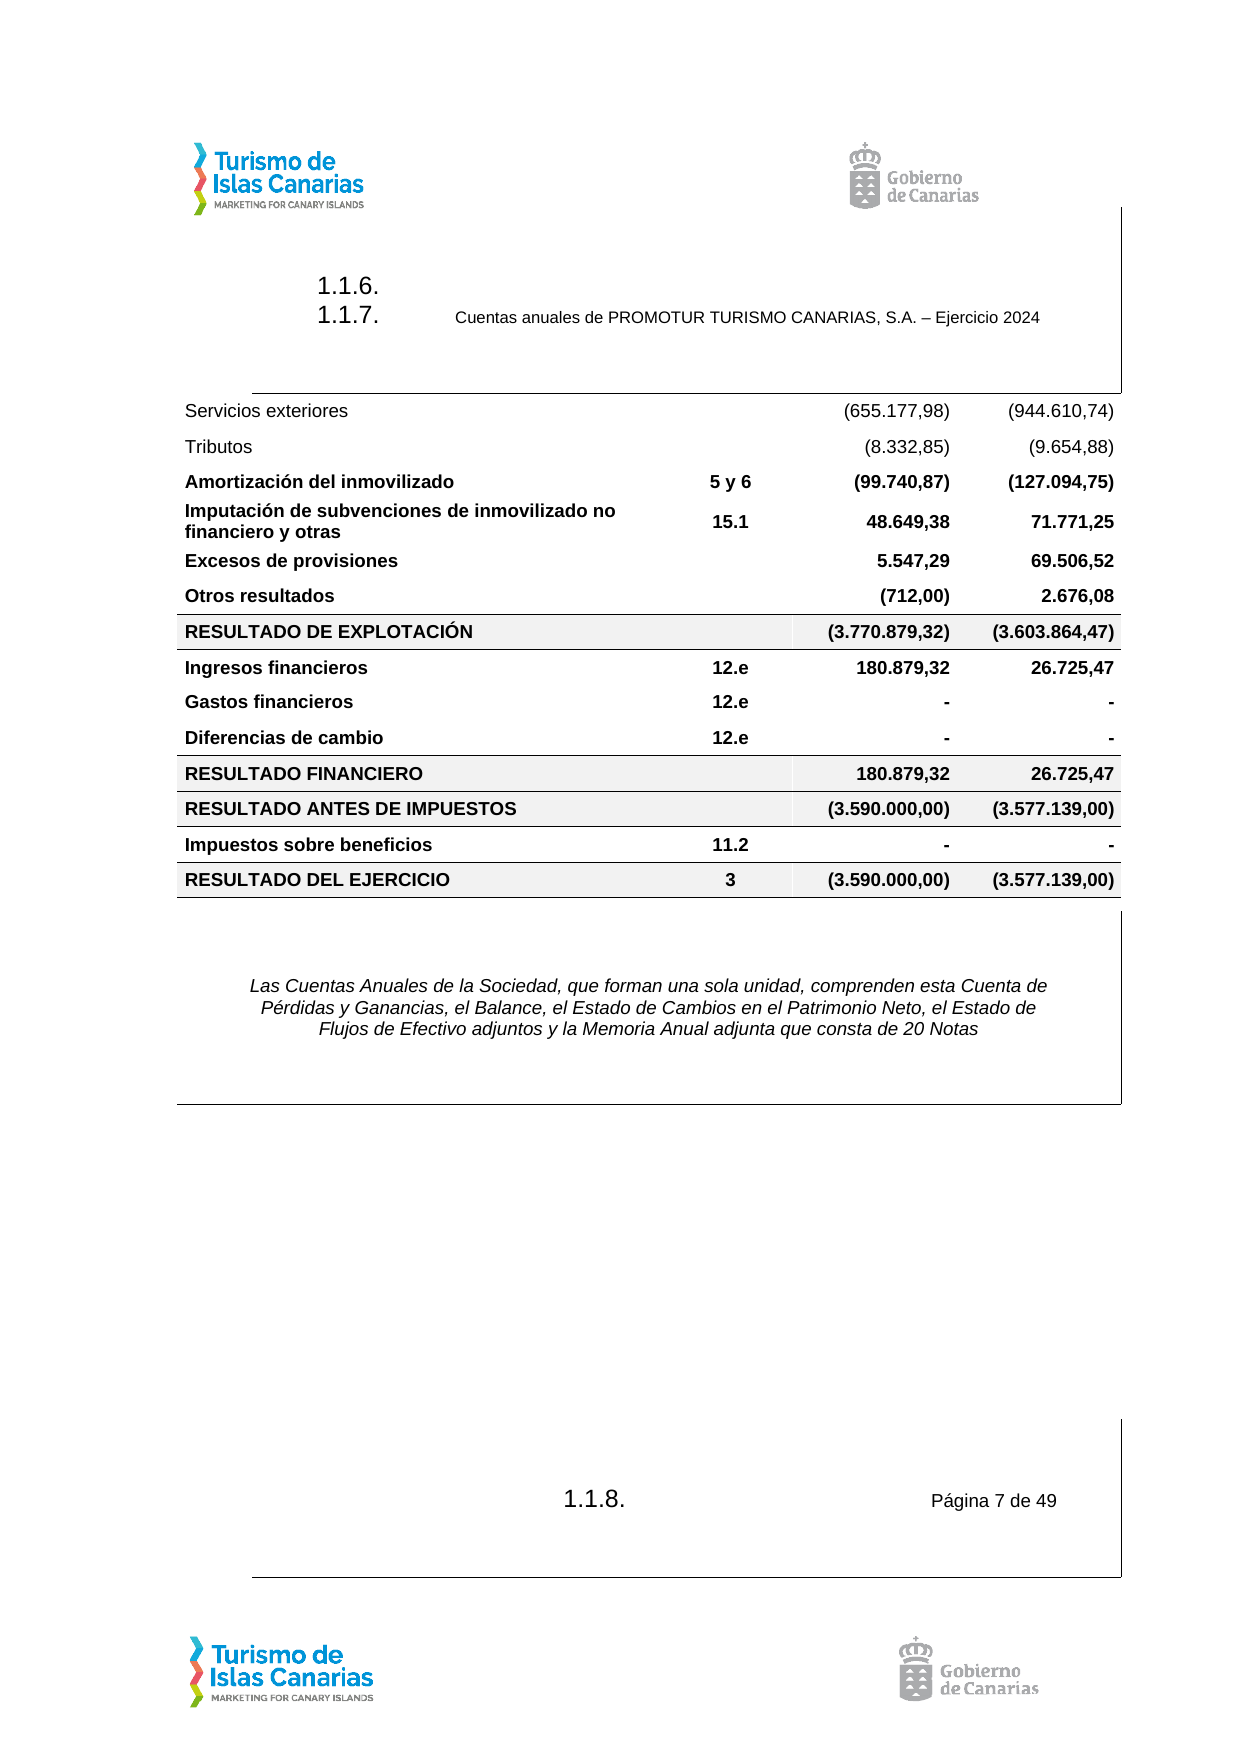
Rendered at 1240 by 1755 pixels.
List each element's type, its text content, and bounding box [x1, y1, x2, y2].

table_cell Amortización del inmovilizado [177, 464, 668, 500]
table_cell (3.577.139,00) [957, 863, 1121, 897]
table_cell 180.879,32 [793, 650, 957, 684]
table_cell 3 [668, 863, 792, 897]
table_cell 12.e [668, 650, 792, 684]
table_cell (712,00) [793, 578, 957, 614]
table_cell [668, 429, 792, 464]
table_cell Otros resultados [177, 578, 668, 614]
table_cell 180.879,32 [793, 756, 957, 791]
table_cell Servicios exteriores [177, 394, 668, 429]
table_cell - [793, 827, 957, 862]
table_cell (655.177,98) [793, 394, 957, 429]
table_cell - [957, 685, 1121, 720]
table_cell - [957, 720, 1121, 755]
table_cell Diferencias de cambio [177, 720, 668, 755]
table_cell 11.2 [668, 827, 792, 862]
table_cell 71.771,25 [957, 500, 1121, 543]
table_cell Gastos financieros [177, 685, 668, 720]
table_cell [668, 578, 792, 614]
table_cell Excesos de provisiones [177, 543, 668, 578]
table_cell Impuestos sobre beneficios [177, 827, 668, 862]
table_cell - [793, 685, 957, 720]
table_cell 26.725,47 [957, 650, 1121, 684]
table_cell 15.1 [668, 500, 792, 543]
table_cell - [793, 720, 957, 755]
table_cell Imputación de subvenciones de inmovilizado no financiero y otras [177, 500, 668, 543]
table_cell [668, 792, 792, 826]
table_cell (3.577.139,00) [957, 792, 1121, 826]
table_cell 5 y 6 [668, 464, 792, 500]
table_cell [668, 756, 792, 791]
table_cell RESULTADO DEL EJERCICIO [177, 863, 668, 897]
table_cell (3.770.879,32) [793, 615, 957, 649]
table_cell (9.654,88) [957, 429, 1121, 464]
table_cell Ingresos financieros [177, 650, 668, 684]
table_cell (8.332,85) [793, 429, 957, 464]
table_cell 12.e [668, 685, 792, 720]
table_cell 26.725,47 [957, 756, 1121, 791]
table_cell RESULTADO ANTES DE IMPUESTOS [177, 792, 668, 826]
table_cell Tributos [177, 429, 668, 464]
table_cell 48.649,38 [793, 500, 957, 543]
table_cell (3.590.000,00) [793, 863, 957, 897]
text Las Cuentas Anuales de la Sociedad, que forman una sola unidad, comprenden esta Cuenta de Pérdidas y Ganancias, el Balance, el Estado de Cambios en el Patrimonio Neto, el Estado de Flujos de Efectivo adjuntos y la Memoria Anual adjunta que consta de 20 Notas [177, 911, 1121, 1104]
table_cell RESULTADO FINANCIERO [177, 756, 668, 791]
table_cell [668, 615, 792, 649]
table_cell (127.094,75) [957, 464, 1121, 500]
table_cell 2.676,08 [957, 578, 1121, 614]
table_cell 12.e [668, 720, 792, 755]
table_cell [668, 394, 792, 429]
table_cell (944.610,74) [957, 394, 1121, 429]
table_cell (3.590.000,00) [793, 792, 957, 826]
table_cell (99.740,87) [793, 464, 957, 500]
table_cell - [957, 827, 1121, 862]
table_cell (3.603.864,47) [957, 615, 1121, 649]
table_cell 69.506,52 [957, 543, 1121, 578]
table_cell 5.547,29 [793, 543, 957, 578]
table_cell RESULTADO DE EXPLOTACIÓN [177, 615, 668, 649]
table_cell [668, 543, 792, 578]
